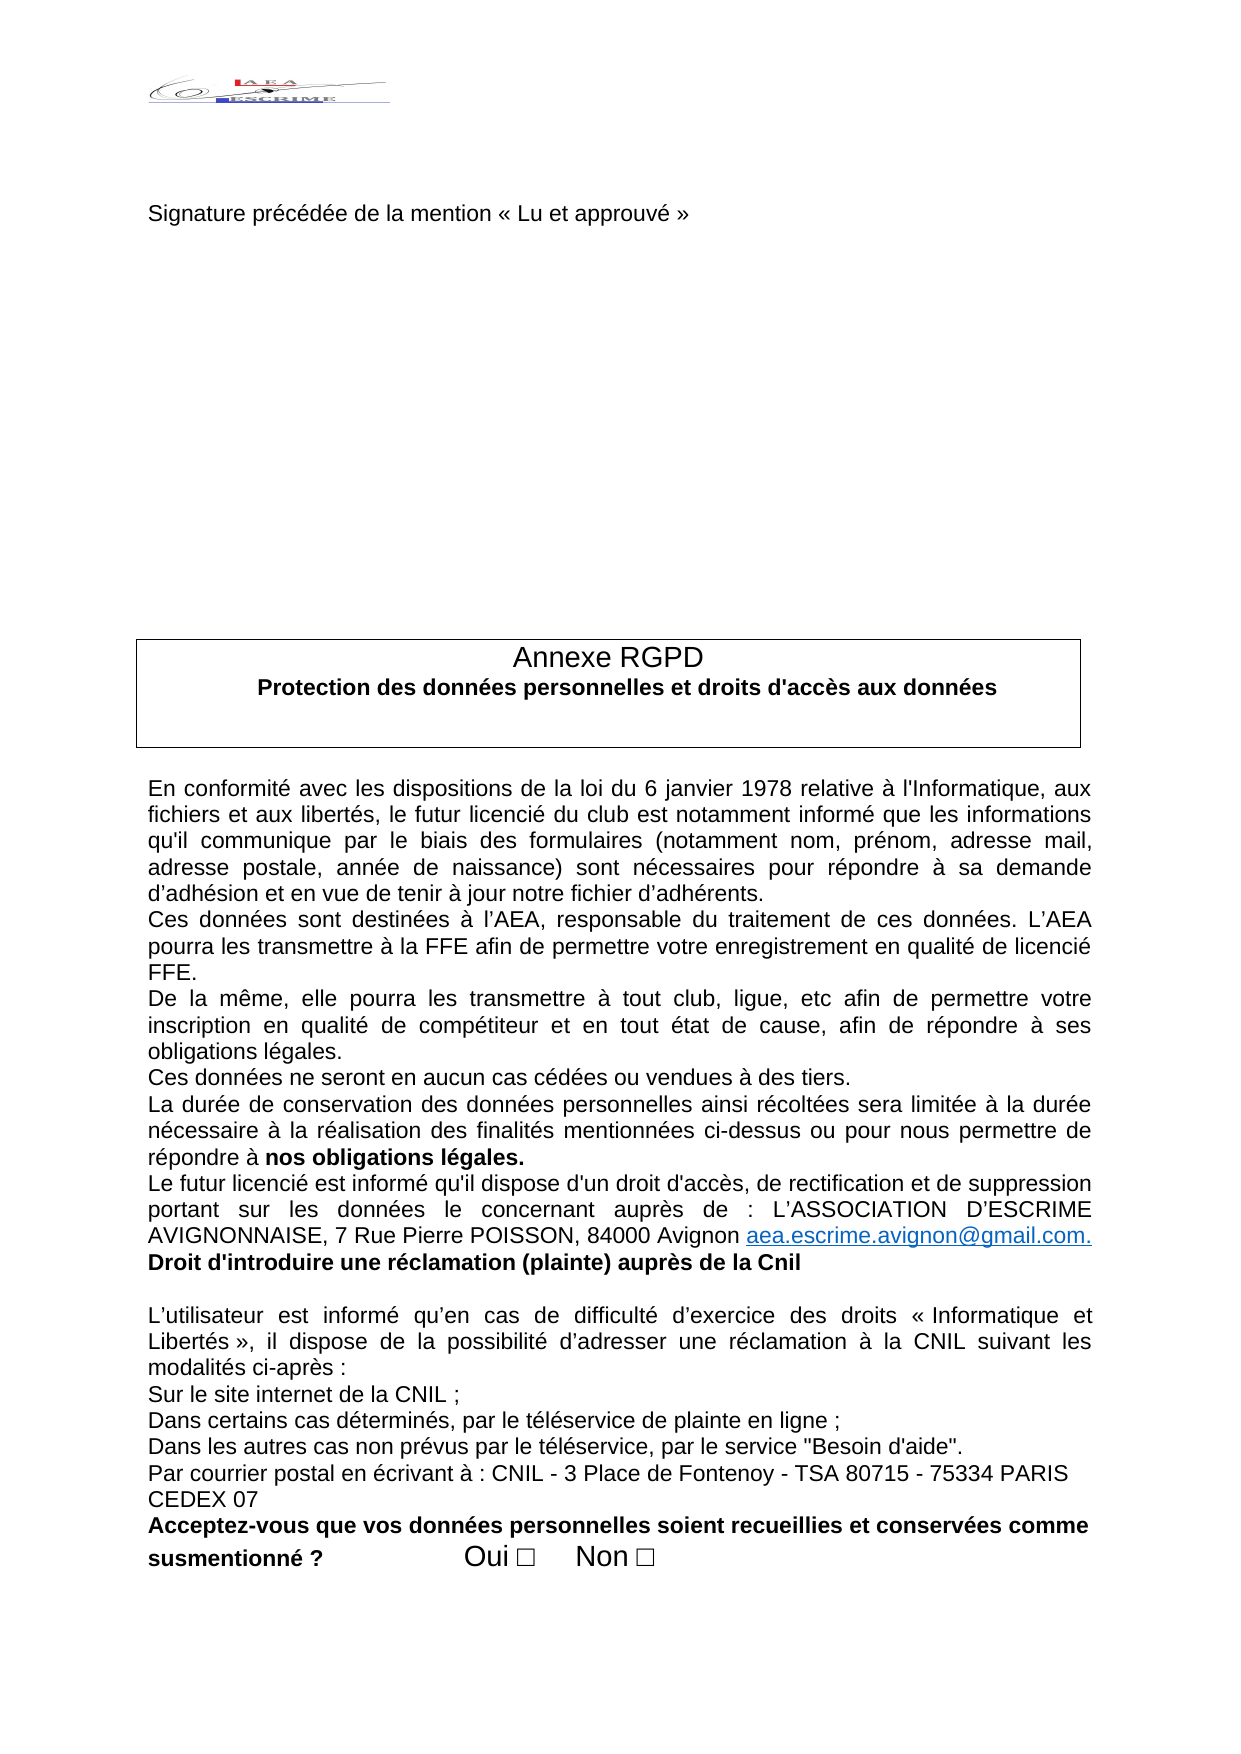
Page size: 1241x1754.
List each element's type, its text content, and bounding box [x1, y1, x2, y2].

text La durée de conservation des données personnelles ainsi récoltées sera limitée à la durée nécessaire à la réalisation des finalités mentionnées ci-dessus ou pour nous permettre de répondre à nos obligations légales. [148, 1091, 1093, 1170]
text Signature précédée de la mention « Lu et approuvé » [148, 200, 1093, 227]
text Dans les autres cas non prévus par le téléservice, par le service "Besoin d'aide". [148, 1433, 1093, 1460]
text Par courrier postal en écrivant à : CNIL - 3 Place de Fontenoy - TSA 80715 - 75334 PARIS CEDEX 07 [148, 1460, 1093, 1512]
text Ces données sont destinées à l’AEA, responsable du traitement de ces données. L’AEA pourra les transmettre à la FFE afin de permettre votre enregistrement en qualité de licencié FFE. [148, 906, 1093, 985]
list Droit d'introduire une réclamation (plainte) auprès de la Cnil [148, 1249, 1093, 1275]
text De la même, elle pourra les transmettre à tout club, ligue, etc afin de permettre votre inscription en qualité de compétiteur et en tout état de cause, afin de répondre à ses obligations légales. [148, 985, 1093, 1064]
text Le futur licencié est informé qu'il dispose d'un droit d'accès, de rectification et de suppression portant sur les données le concernant auprès de : L’ASSOCIATION D’ESCRIME AVIGNONNAISE, 7 Rue Pierre POISSON, 84000 Avignon aea.escrime.avignon@gmail.com. [148, 1170, 1093, 1249]
text Dans certains cas déterminés, par le téléservice de plainte en ligne ; [148, 1407, 1093, 1433]
text Sur le site internet de la CNIL ; [148, 1381, 1093, 1407]
text Ces données ne seront en aucun cas cédées ou vendues à des tiers. [148, 1064, 1093, 1091]
table_header Annexe RGPD Protection des données personnelles et droits d'accès aux données [137, 640, 1080, 747]
text Acceptez-vous que vos données personnelles soient recueillies et conservées comme susmentionné ? Oui □ Non □ [148, 1512, 1093, 1572]
text En conformité avec les dispositions de la loi du 6 janvier 1978 relative à l'Informatique, aux fichiers et aux libertés, le futur licencié du club est notamment informé que les informations qu'il communique par le biais des formulaires (notamment nom, prénom, adresse mail, adresse postale, année de naissance) sont nécessaires pour répondre à sa demande d’adhésion et en vue de tenir à jour notre fichier d’adhérents. [148, 774, 1093, 906]
text L’utilisateur est informé qu’en cas de difficulté d’exercice des droits « Informatique et Libertés », il dispose de la possibilité d’adresser une réclamation à la CNIL suivant les modalités ci-après : [148, 1302, 1093, 1381]
